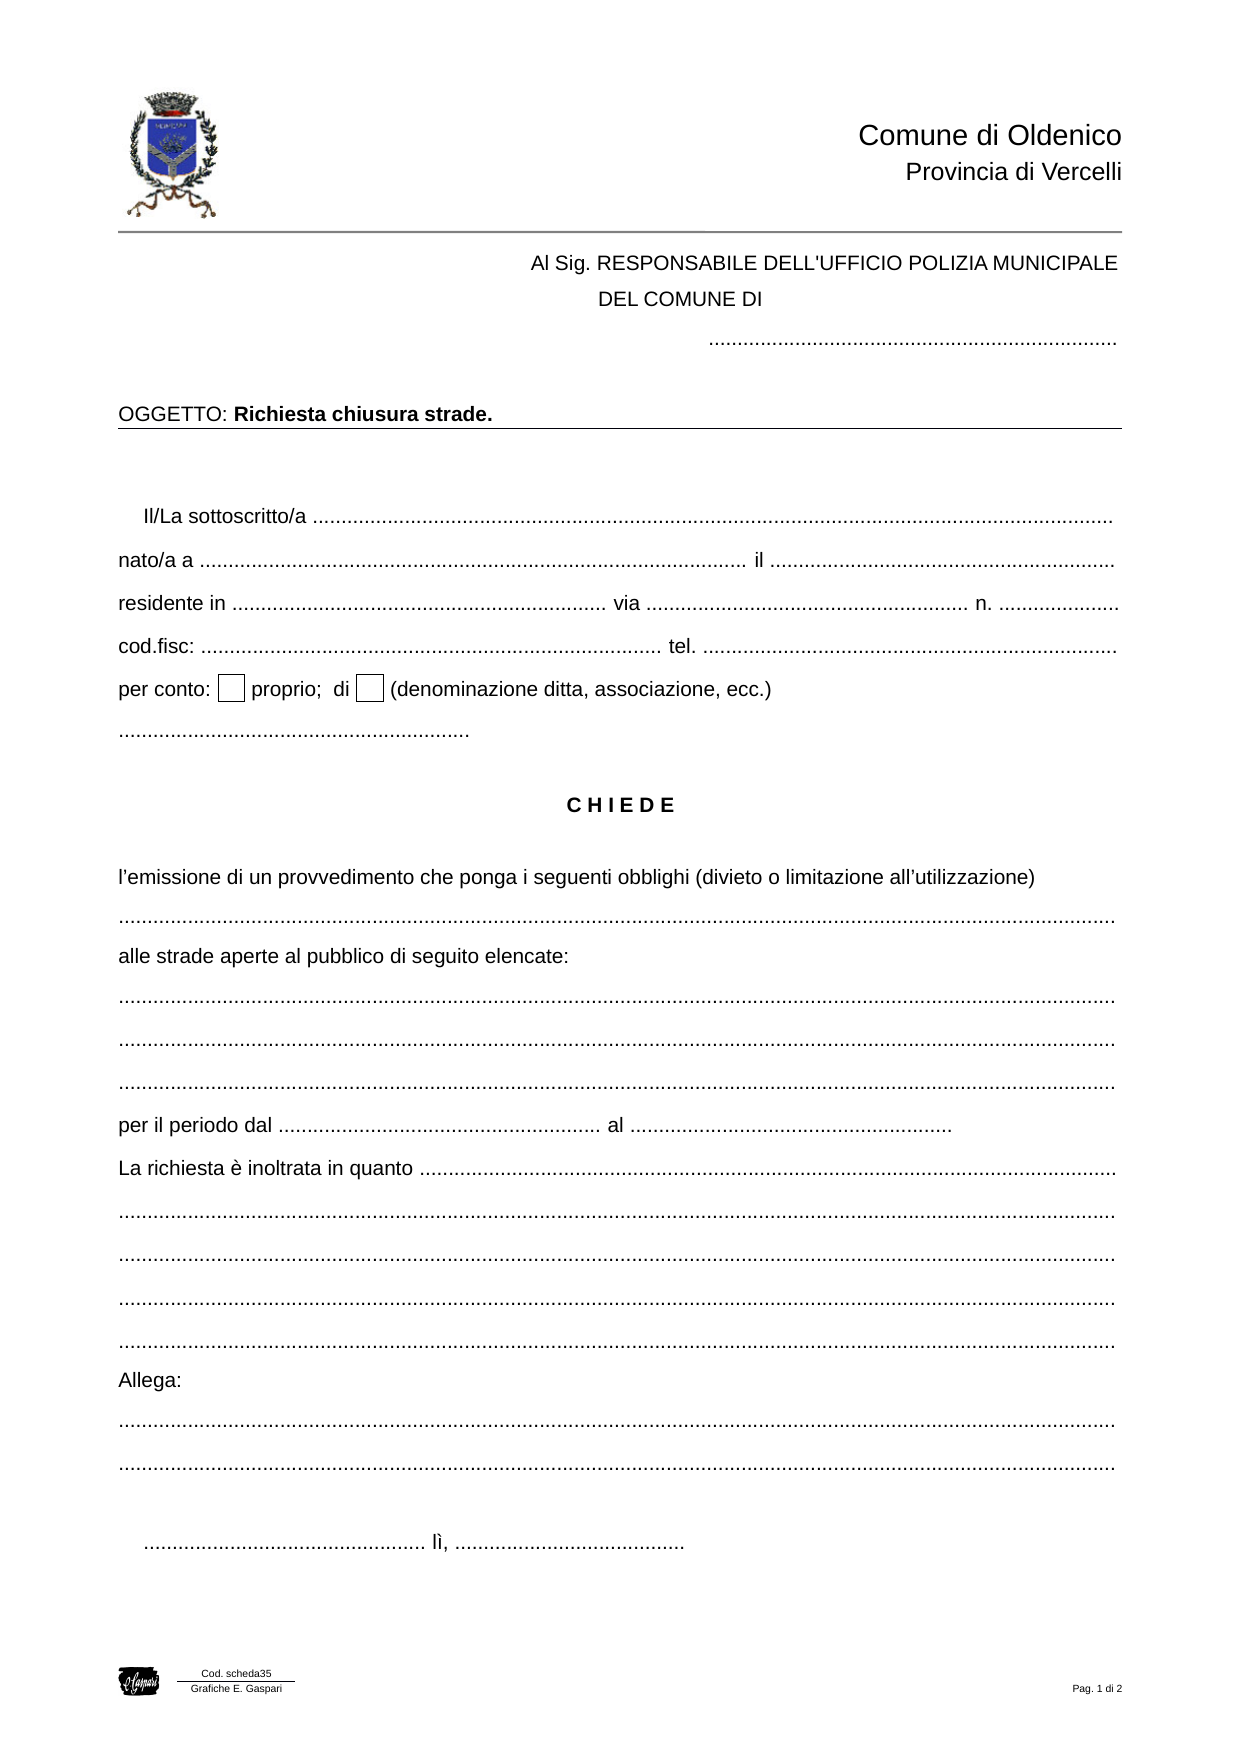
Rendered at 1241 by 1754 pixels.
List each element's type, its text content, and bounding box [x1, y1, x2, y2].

text ............................................................................................................................................................................. [118, 1447, 1122, 1476]
text ............................................................................................................................................................................. [118, 1325, 1122, 1353]
text Al Sig. RESPONSABILE DELL'UFFICIO POLIZIA MUNICIPALE [531, 251, 1122, 274]
text alle strade aperte al pubblico di seguito elencate: [118, 944, 1122, 968]
text Allega: [118, 1368, 1122, 1392]
text per conto: proprio; di (denominazione ditta, associazione, ecc.) ............................................................. [118, 673, 1122, 742]
text Comune di Oldenico [224, 118, 1122, 152]
text Il/La sottoscritto/a ........................................................................................................................................... [118, 501, 1122, 529]
text ............................................................................................................................................................................. [118, 1023, 1122, 1052]
text l’emissione di un provvedimento che ponga i seguenti obblighi (divieto o limitazione all’utilizzazione) ............................................................................................................................................................................. [118, 865, 1122, 929]
text per il periodo dal ........................................................ al ........................................................ [118, 1109, 1122, 1138]
text La richiesta è inoltrata in quanto ......................................................................................................................... [118, 1152, 1122, 1181]
picture [122, 87, 224, 219]
text DEL COMUNE DI [598, 287, 1122, 311]
text OGGETTO: Richiesta chiusura strade. [118, 402, 1122, 428]
text ....................................................................... [708, 322, 1122, 351]
text ............................................................................................................................................................................. [118, 1238, 1122, 1267]
text C H I E D E [118, 793, 1122, 817]
text cod.fisc: ................................................................................ tel. ........................................................................ [118, 630, 1122, 659]
text ............................................................................................................................................................................. [118, 1066, 1122, 1095]
picture [118, 1666, 160, 1696]
text ............................................................................................................................................................................. [118, 1282, 1122, 1310]
text ............................................................................................................................................................................. [118, 1195, 1122, 1224]
text nato/a a ............................................................................................... il ............................................................ [118, 544, 1122, 572]
text ............................................................................................................................................................................. [118, 1404, 1122, 1432]
text ................................................. lì, ........................................ [143, 1526, 1122, 1555]
text Provincia di Vercelli [224, 157, 1122, 185]
text ............................................................................................................................................................................. [118, 980, 1122, 1008]
text residente in ................................................................. via ........................................................ n. ..................... [118, 587, 1122, 616]
